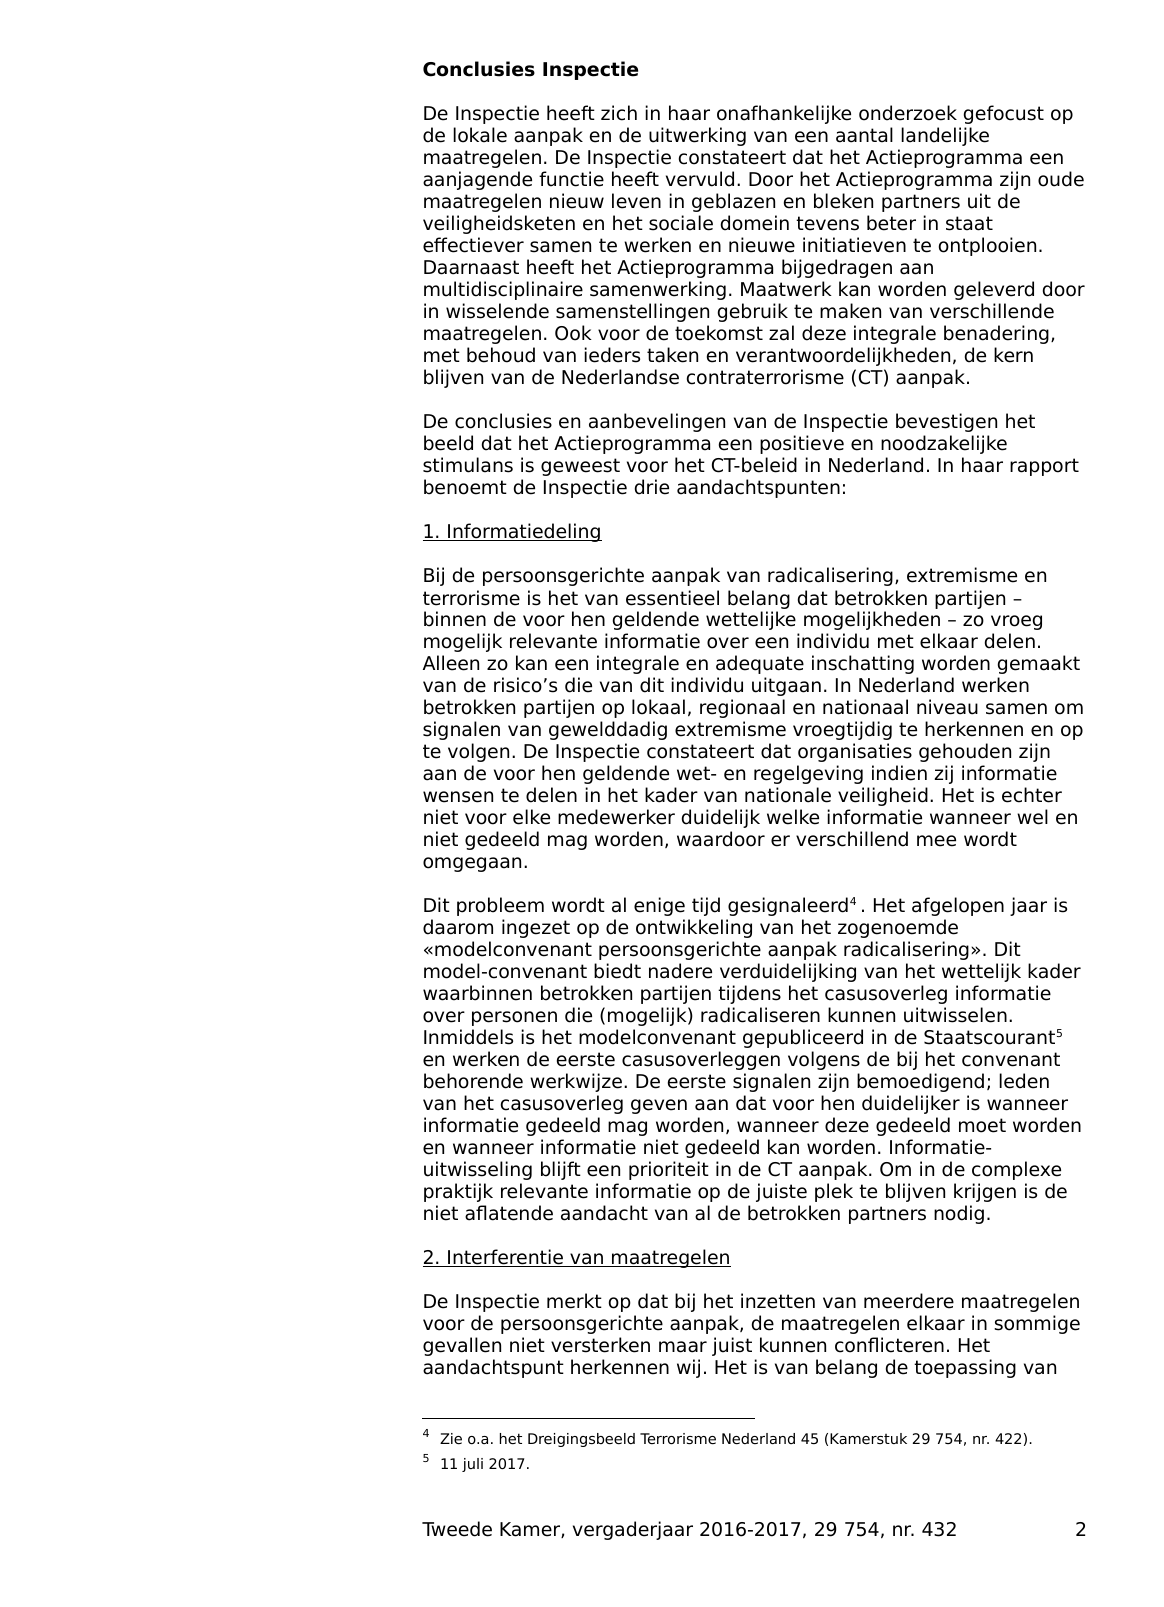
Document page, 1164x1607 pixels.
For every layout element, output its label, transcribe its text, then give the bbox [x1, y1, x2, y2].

subtitle 1. Informatiedeling [422, 521, 1087, 543]
text Dit probleem wordt al enige tijd gesignaleerd. Het afgelopen jaar is daarom ingezet op de ontwikkeling van het zogenoemde «modelconvenant persoonsgerichte aanpak radicalisering». Dit model-convenant biedt nadere verduidelijking van het wettelijk kader waarbinnen betrokken partijen tijdens het casusoverleg informatie over personen die (mogelijk) radicaliseren kunnen uitwisselen. Inmiddels is het modelconvenant gepubliceerd in de Staatscourant en werken de eerste casusoverleggen volgens de bij het convenant behorende werkwijze. De eerste signalen zijn bemoedigend; leden van het casusoverleg geven aan dat voor hen duidelijker is wanneer informatie gedeeld mag worden, wanneer deze gedeeld moet worden en wanneer informatie niet gedeeld kan worden. Informatie-uitwisseling blijft een prioriteit in de CT aanpak. Om in de complexe praktijk relevante informatie op de juiste plek te blijven krijgen is de niet aflatende aandacht van al de betrokken partners nodig. [422, 895, 1087, 1225]
subtitle 2. Interferentie van maatregelen [422, 1247, 1087, 1269]
text Zie o.a. het Dreigingsbeeld Terrorisme Nederland 45 (Kamerstuk 29 754, nr. 422). [422, 1427, 1087, 1449]
text Bij de persoonsgerichte aanpak van radicalisering, extremisme en terrorisme is het van essentieel belang dat betrokken partijen – binnen de voor hen geldende wettelijke mogelijkheden – zo vroeg mogelijk relevante informatie over een individu met elkaar delen. Alleen zo kan een integrale en adequate inschatting worden gemaakt van de risico’s die van dit individu uitgaan. In Nederland werken betrokken partijen op lokaal, regionaal en nationaal niveau samen om signalen van gewelddadig extremisme vroegtijdig te herkennen en op te volgen. De Inspectie constateert dat organisaties gehouden zijn aan de voor hen geldende wet- en regelgeving indien zij informatie wensen te delen in het kader van nationale veiligheid. Het is echter niet voor elke medewerker duidelijk welke informatie wanneer wel en niet gedeeld mag worden, waardoor er verschillend mee wordt omgegaan. [422, 565, 1087, 873]
text De Inspectie merkt op dat bij het inzetten van meerdere maatregelen voor de persoonsgerichte aanpak, de maatregelen elkaar in sommige gevallen niet versterken maar juist kunnen conflicteren. Het aandachtspunt herkennen wij. Het is van belang de toepassing van [422, 1291, 1087, 1379]
text De conclusies en aanbevelingen van de Inspectie bevestigen het beeld dat het Actieprogramma een positieve en noodzakelijke stimulans is geweest voor het CT-beleid in Nederland. In haar rapport benoemt de Inspectie drie aandachtspunten: [422, 411, 1087, 499]
text 11 juli 2017. [422, 1452, 1087, 1474]
text De Inspectie heeft zich in haar onafhankelijke onderzoek gefocust op de lokale aanpak en de uitwerking van een aantal landelijke maatregelen. De Inspectie constateert dat het Actieprogramma een aanjagende functie heeft vervuld. Door het Actieprogramma zijn oude maatregelen nieuw leven in geblazen en bleken partners uit de veiligheidsketen en het sociale domein tevens beter in staat effectiever samen te werken en nieuwe initiatieven te ontplooien. Daarnaast heeft het Actieprogramma bijgedragen aan multidisciplinaire samenwerking. Maatwerk kan worden geleverd door in wisselende samenstellingen gebruik te maken van verschillende maatregelen. Ook voor de toekomst zal deze integrale benadering, met behoud van ieders taken en verantwoordelijkheden, de kern blijven van de Nederlandse contraterrorisme (CT) aanpak. [422, 103, 1087, 389]
subtitle Conclusies Inspectie [422, 59, 1087, 81]
